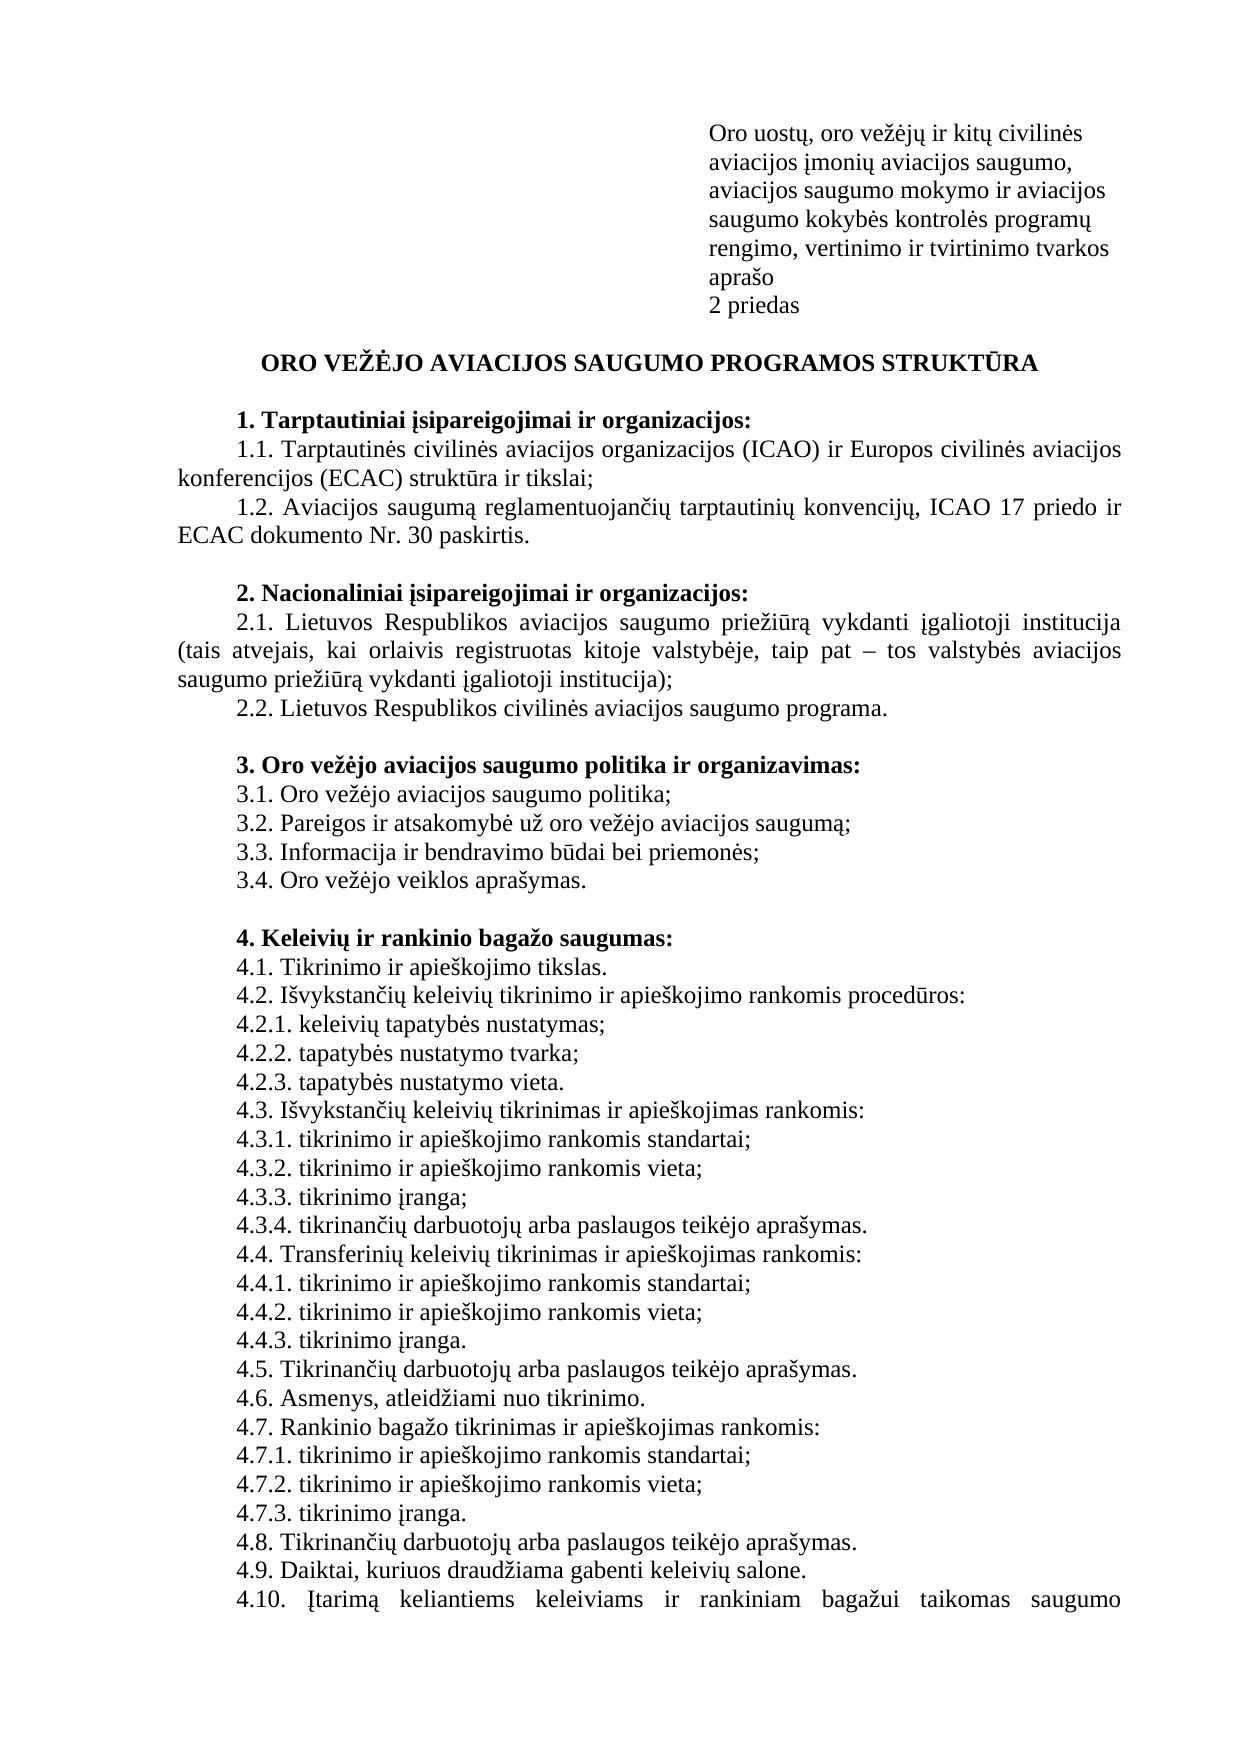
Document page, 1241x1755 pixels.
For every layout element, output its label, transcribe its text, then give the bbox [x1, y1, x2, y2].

text 2 priedas [177, 291, 1122, 319]
text 4.4.3. tikrinimo įranga. [177, 1326, 1122, 1354]
text 4.3.1. tikrinimo ir apieškojimo rankomis standartai; [177, 1124, 1122, 1153]
text 4.3.3. tikrinimo įranga; [177, 1182, 1122, 1211]
text saugumo kokybės kontrolės programų [177, 204, 1122, 233]
text 1. Tarptautiniai įsipareigojimai ir organizacijos: [177, 406, 1122, 434]
text 4.3.2. tikrinimo ir apieškojimo rankomis vieta; [177, 1153, 1122, 1182]
text 4.7.1. tikrinimo ir apieškojimo rankomis standartai; [177, 1441, 1122, 1469]
text 2.2. Lietuvos Respublikos civilinės aviacijos saugumo programa. [177, 693, 1122, 722]
text 4.1. Tikrinimo ir apieškojimo tikslas. [177, 952, 1122, 981]
text Oro uostų, oro vežėjų ir kitų civilinės [177, 118, 1122, 147]
text 3.3. Informacija ir bendravimo būdai bei priemonės; [177, 837, 1122, 866]
text 4.7.2. tikrinimo ir apieškojimo rankomis vieta; [177, 1469, 1122, 1498]
text 4.4.1. tikrinimo ir apieškojimo rankomis standartai; [177, 1268, 1122, 1297]
text 2.1. Lietuvos Respublikos aviacijos saugumo priežiūrą vykdanti įgaliotoji institucija (tais atvejais, kai orlaivis registruotas kitoje valstybėje, taip pat – tos valstybės aviacijos saugumo priežiūrą vykdanti įgaliotoji institucija); [177, 607, 1122, 693]
text rengimo, vertinimo ir tvirtinimo tvarkos [177, 233, 1122, 262]
text 4.7.3. tikrinimo įranga. [177, 1498, 1122, 1527]
text 3.1. Oro vežėjo aviacijos saugumo politika; [177, 779, 1122, 808]
text 4.3.4. tikrinančių darbuotojų arba paslaugos teikėjo aprašymas. [177, 1211, 1122, 1239]
text 4.4. Transferinių keleivių tikrinimas ir apieškojimas rankomis: [177, 1239, 1122, 1268]
text 1.2. Aviacijos saugumą reglamentuojančių tarptautinių konvencijų, ICAO 17 priedo ir ECAC dokumento Nr. 30 paskirtis. [177, 492, 1122, 549]
text 4.2.2. tapatybės nustatymo tvarka; [177, 1038, 1122, 1067]
text 3. Oro vežėjo aviacijos saugumo politika ir organizavimas: [177, 751, 1122, 779]
text 4.2.3. tapatybės nustatymo vieta. [177, 1067, 1122, 1096]
text 4.5. Tikrinančių darbuotojų arba paslaugos teikėjo aprašymas. [177, 1354, 1122, 1383]
text 4.8. Tikrinančių darbuotojų arba paslaugos teikėjo aprašymas. [177, 1527, 1122, 1556]
text 4.9. Daiktai, kuriuos draudžiama gabenti keleivių salone. [177, 1556, 1122, 1584]
text aprašo [177, 262, 1122, 291]
text 3.2. Pareigos ir atsakomybė už oro vežėjo aviacijos saugumą; [177, 808, 1122, 837]
text 4.3. Išvykstančių keleivių tikrinimas ir apieškojimas rankomis: [177, 1096, 1122, 1124]
text aviacijos įmonių aviacijos saugumo, [177, 147, 1122, 176]
text 4.6. Asmenys, atleidžiami nuo tikrinimo. [177, 1383, 1122, 1412]
text ORO VEŽĖJO AVIACIJOS SAUGUMO PROGRAMOS STRUKTŪRA [177, 348, 1122, 377]
text 3.4. Oro vežėjo veiklos aprašymas. [177, 866, 1122, 894]
text 4.2. Išvykstančių keleivių tikrinimo ir apieškojimo rankomis procedūros: [177, 981, 1122, 1009]
text aviacijos saugumo mokymo ir aviacijos [177, 176, 1122, 204]
text 4.10. Įtarimą keliantiems keleiviams ir rankiniam bagažui taikomas saugumo [177, 1584, 1122, 1613]
text 4.2.1. keleivių tapatybės nustatymas; [177, 1009, 1122, 1038]
text 4.7. Rankinio bagažo tikrinimas ir apieškojimas rankomis: [177, 1412, 1122, 1441]
text 4. Keleivių ir rankinio bagažo saugumas: [177, 923, 1122, 952]
text 1.1. Tarptautinės civilinės aviacijos organizacijos (ICAO) ir Europos civilinės aviacijos konferencijos (ECAC) struktūra ir tikslai; [177, 434, 1122, 492]
text 4.4.2. tikrinimo ir apieškojimo rankomis vieta; [177, 1297, 1122, 1326]
text 2. Nacionaliniai įsipareigojimai ir organizacijos: [177, 578, 1122, 607]
